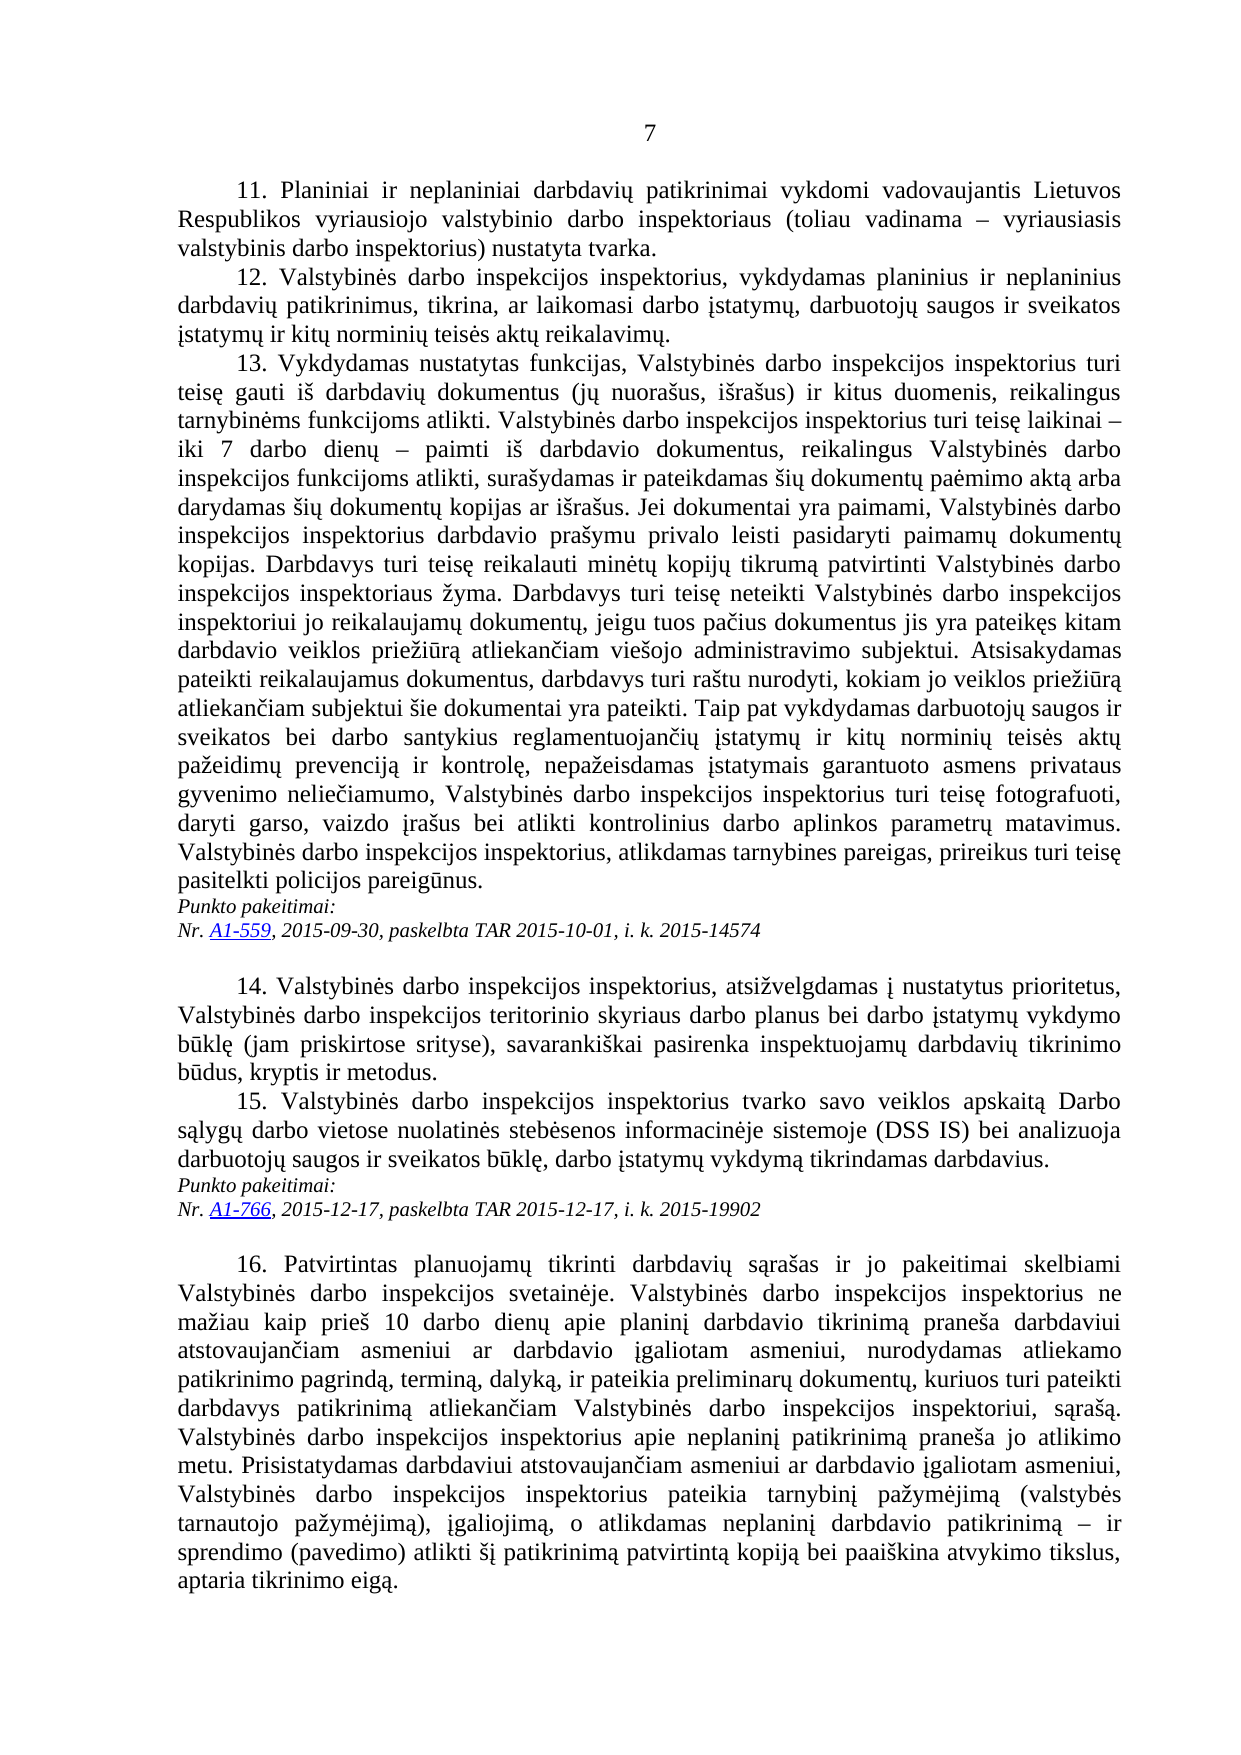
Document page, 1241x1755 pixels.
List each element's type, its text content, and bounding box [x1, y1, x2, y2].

text 11. Planiniai ir neplaniniai darbdavių patikrinimai vykdomi vadovaujantis Lietuvos Respublikos vyriausiojo valstybinio darbo inspektoriaus (toliau vadinama – vyriausiasis valstybinis darbo inspektorius) nustatyta tvarka. [177, 176, 1122, 262]
text 16. Patvirtintas planuojamų tikrinti darbdavių sąrašas ir jo pakeitimai skelbiami Valstybinės darbo inspekcijos svetainėje. Valstybinės darbo inspekcijos inspektorius ne mažiau kaip prieš 10 darbo dienų apie planinį darbdavio tikrinimą praneša darbdaviui atstovaujančiam asmeniui ar darbdavio įgaliotam asmeniui, nurodydamas atliekamo patikrinimo pagrindą, terminą, dalyką, ir pateikia preliminarų dokumentų, kuriuos turi pateikti darbdavys patikrinimą atliekančiam Valstybinės darbo inspekcijos inspektoriui, sąrašą. Valstybinės darbo inspekcijos inspektorius apie neplaninį patikrinimą praneša jo atlikimo metu. Prisistatydamas darbdaviui atstovaujančiam asmeniui ar darbdavio įgaliotam asmeniui, Valstybinės darbo inspekcijos inspektorius pateikia tarnybinį pažymėjimą (valstybės tarnautojo pažymėjimą), įgaliojimą, o atlikdamas neplaninį darbdavio patikrinimą – ir sprendimo (pavedimo) atlikti šį patikrinimą patvirtintą kopiją bei paaiškina atvykimo tikslus, aptaria tikrinimo eigą. [177, 1249, 1122, 1594]
text Nr. A1-559, 2015-09-30, paskelbta TAR 2015-10-01, i. k. 2015-14574 [177, 918, 1122, 942]
text Nr. A1-766, 2015-12-17, paskelbta TAR 2015-12-17, i. k. 2015-19902 [177, 1197, 1122, 1221]
text 13. Vykdydamas nustatytas funkcijas, Valstybinės darbo inspekcijos inspektorius turi teisę gauti iš darbdavių dokumentus (jų nuorašus, išrašus) ir kitus duomenis, reikalingus tarnybinėms funkcijoms atlikti. Valstybinės darbo inspekcijos inspektorius turi teisę laikinai – iki 7 darbo dienų – paimti iš darbdavio dokumentus, reikalingus Valstybinės darbo inspekcijos funkcijoms atlikti, surašydamas ir pateikdamas šių dokumentų paėmimo aktą arba darydamas šių dokumentų kopijas ar išrašus. Jei dokumentai yra paimami, Valstybinės darbo inspekcijos inspektorius darbdavio prašymu privalo leisti pasidaryti paimamų dokumentų kopijas. Darbdavys turi teisę reikalauti minėtų kopijų tikrumą patvirtinti Valstybinės darbo inspekcijos inspektoriaus žyma. Darbdavys turi teisę neteikti Valstybinės darbo inspekcijos inspektoriui jo reikalaujamų dokumentų, jeigu tuos pačius dokumentus jis yra pateikęs kitam darbdavio veiklos priežiūrą atliekančiam viešojo administravimo subjektui. Atsisakydamas pateikti reikalaujamus dokumentus, darbdavys turi raštu nurodyti, kokiam jo veiklos priežiūrą atliekančiam subjektui šie dokumentai yra pateikti. Taip pat vykdydamas darbuotojų saugos ir sveikatos bei darbo santykius reglamentuojančių įstatymų ir kitų norminių teisės aktų pažeidimų prevenciją ir kontrolę, nepažeisdamas įstatymais garantuoto asmens privataus gyvenimo neliečiamumo, Valstybinės darbo inspekcijos inspektorius turi teisę fotografuoti, daryti garso, vaizdo įrašus bei atlikti kontrolinius darbo aplinkos parametrų matavimus. Valstybinės darbo inspekcijos inspektorius, atlikdamas tarnybines pareigas, prireikus turi teisę pasitelkti policijos pareigūnus. [177, 348, 1122, 894]
text Punkto pakeitimai: [177, 894, 1122, 918]
text 12. Valstybinės darbo inspekcijos inspektorius, vykdydamas planinius ir neplaninius darbdavių patikrinimus, tikrina, ar laikomasi darbo įstatymų, darbuotojų saugos ir sveikatos įstatymų ir kitų norminių teisės aktų reikalavimų. [177, 262, 1122, 348]
text 14. Valstybinės darbo inspekcijos inspektorius, atsižvelgdamas į nustatytus prioritetus, Valstybinės darbo inspekcijos teritorinio skyriaus darbo planus bei darbo įstatymų vykdymo būklę (jam priskirtose srityse), savarankiškai pasirenka inspektuojamų darbdavių tikrinimo būdus, kryptis ir metodus. [177, 971, 1122, 1086]
text 15. Valstybinės darbo inspekcijos inspektorius tvarko savo veiklos apskaitą Darbo sąlygų darbo vietose nuolatinės stebėsenos informacinėje sistemoje (DSS IS) bei analizuoja darbuotojų saugos ir sveikatos būklę, darbo įstatymų vykdymą tikrindamas darbdavius. [177, 1086, 1122, 1172]
text Punkto pakeitimai: [177, 1172, 1122, 1197]
